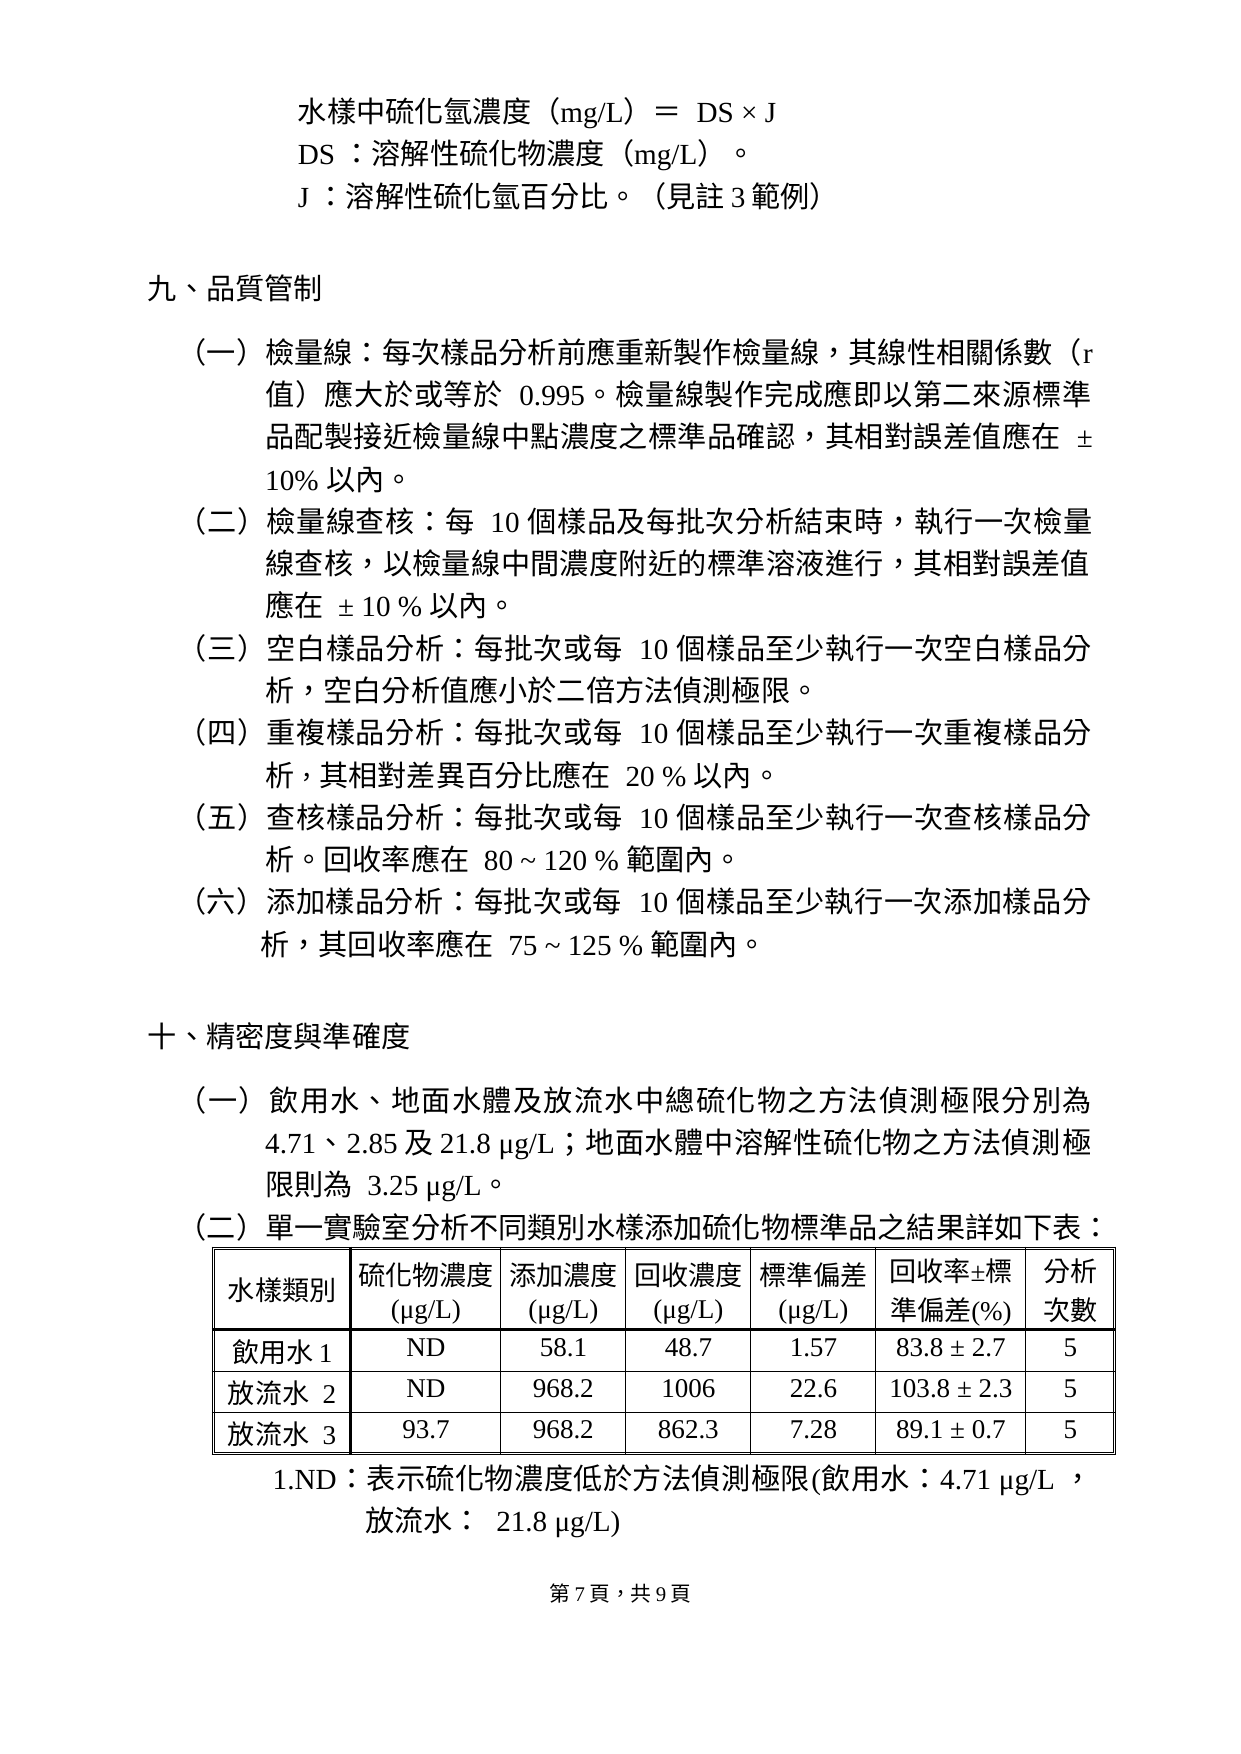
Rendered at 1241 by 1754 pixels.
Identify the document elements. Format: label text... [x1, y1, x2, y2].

table_cell 968.2 [501, 1372, 625, 1411]
table_cell 1.57 [751, 1331, 875, 1371]
text （四）重複樣品分析：每批次或每 10 個樣品至少執行一次重複樣品分析，其相對差異百分比應在 20 % 以內。 [177, 710, 1092, 794]
table_cell 862.3 [626, 1413, 750, 1452]
text DS ：溶解性硫化物濃度（mg/L）。 [298, 131, 1092, 173]
text （二）檢量線查核：每 10 個樣品及每批次分析結束時，執行一次檢量線查核，以檢量線中間濃度附近的標準溶液進行，其相對誤差值應在 ± 10 % 以內。 [177, 498, 1092, 625]
table_cell 103.8 ± 2.3 [876, 1372, 1025, 1411]
text 九、品質管制 [148, 266, 1092, 308]
table_cell 飲用水1 [215, 1331, 349, 1371]
table_cell 5 [1026, 1331, 1113, 1371]
table_cell 放流水 2 [215, 1372, 349, 1411]
table_header 添加濃度(μg/L) [501, 1250, 625, 1328]
table_cell ND [352, 1331, 500, 1371]
table_cell ND [352, 1372, 500, 1411]
text J ：溶解性硫化氫百分比。（見註3範例） [298, 173, 1092, 216]
text （一）檢量線：每次樣品分析前應重新製作檢量線，其線性相關係數（r 值）應大於或等於 0.995。檢量線製作完成應即以第二來源標準品配製接近檢量線中點濃度之標準品確認，其相對誤差值應在 ± 10% 以內。 [177, 329, 1092, 498]
table_cell 放流水 3 [215, 1413, 349, 1452]
table_cell 1006 [626, 1372, 750, 1411]
table_cell 48.7 [626, 1331, 750, 1371]
table_cell 5 [1026, 1372, 1113, 1411]
table_cell 83.8 ± 2.7 [876, 1331, 1025, 1371]
text 十、精密度與準確度 [148, 1014, 1092, 1056]
table_header 水樣類別 [215, 1250, 349, 1328]
text （一）飲用水、地面水體及放流水中總硫化物之方法偵測極限分別為 4.71、2.85及21.8 μg/L；地面水體中溶解性硫化物之方法偵測極限則為 3.25 μg/L。 [177, 1077, 1092, 1204]
table_cell 93.7 [352, 1413, 500, 1452]
text （二）單一實驗室分析不同類別水樣添加硫化物標準品之結果詳如下表： [177, 1204, 1092, 1247]
table_cell 5 [1026, 1413, 1113, 1452]
table_header 硫化物濃度(μg/L) [352, 1250, 500, 1328]
table_header 分析 次數 [1026, 1250, 1113, 1328]
table_cell 968.2 [501, 1413, 625, 1452]
text 水樣中硫化氫濃度（mg/L）＝ DS × J [298, 89, 1092, 131]
text （三）空白樣品分析：每批次或每 10 個樣品至少執行一次空白樣品分析，空白分析值應小於二倍方法偵測極限。 [177, 625, 1092, 710]
table_cell 7.28 [751, 1413, 875, 1452]
table_cell 58.1 [501, 1331, 625, 1371]
text 1.ND：表示硫化物濃度低於方法偵測極限(飲用水：4.71 μg/L ，放流水： 21.8 μg/L) [272, 1455, 1092, 1540]
text （六）添加樣品分析：每批次或每 10 個樣品至少執行一次添加樣品分析，其回收率應在 75 ~ 125 % 範圍內。 [177, 879, 1092, 964]
table_header 回收濃度(μg/L) [626, 1250, 750, 1328]
table_header 回收率±標準偏差(%) [876, 1250, 1025, 1328]
table_cell 22.6 [751, 1372, 875, 1411]
text （五）查核樣品分析：每批次或每 10 個樣品至少執行一次查核樣品分析。回收率應在 80 ~ 120 % 範圍內。 [177, 794, 1092, 879]
table_cell 89.1 ± 0.7 [876, 1413, 1025, 1452]
table_header 標準偏差(μg/L) [751, 1250, 875, 1328]
